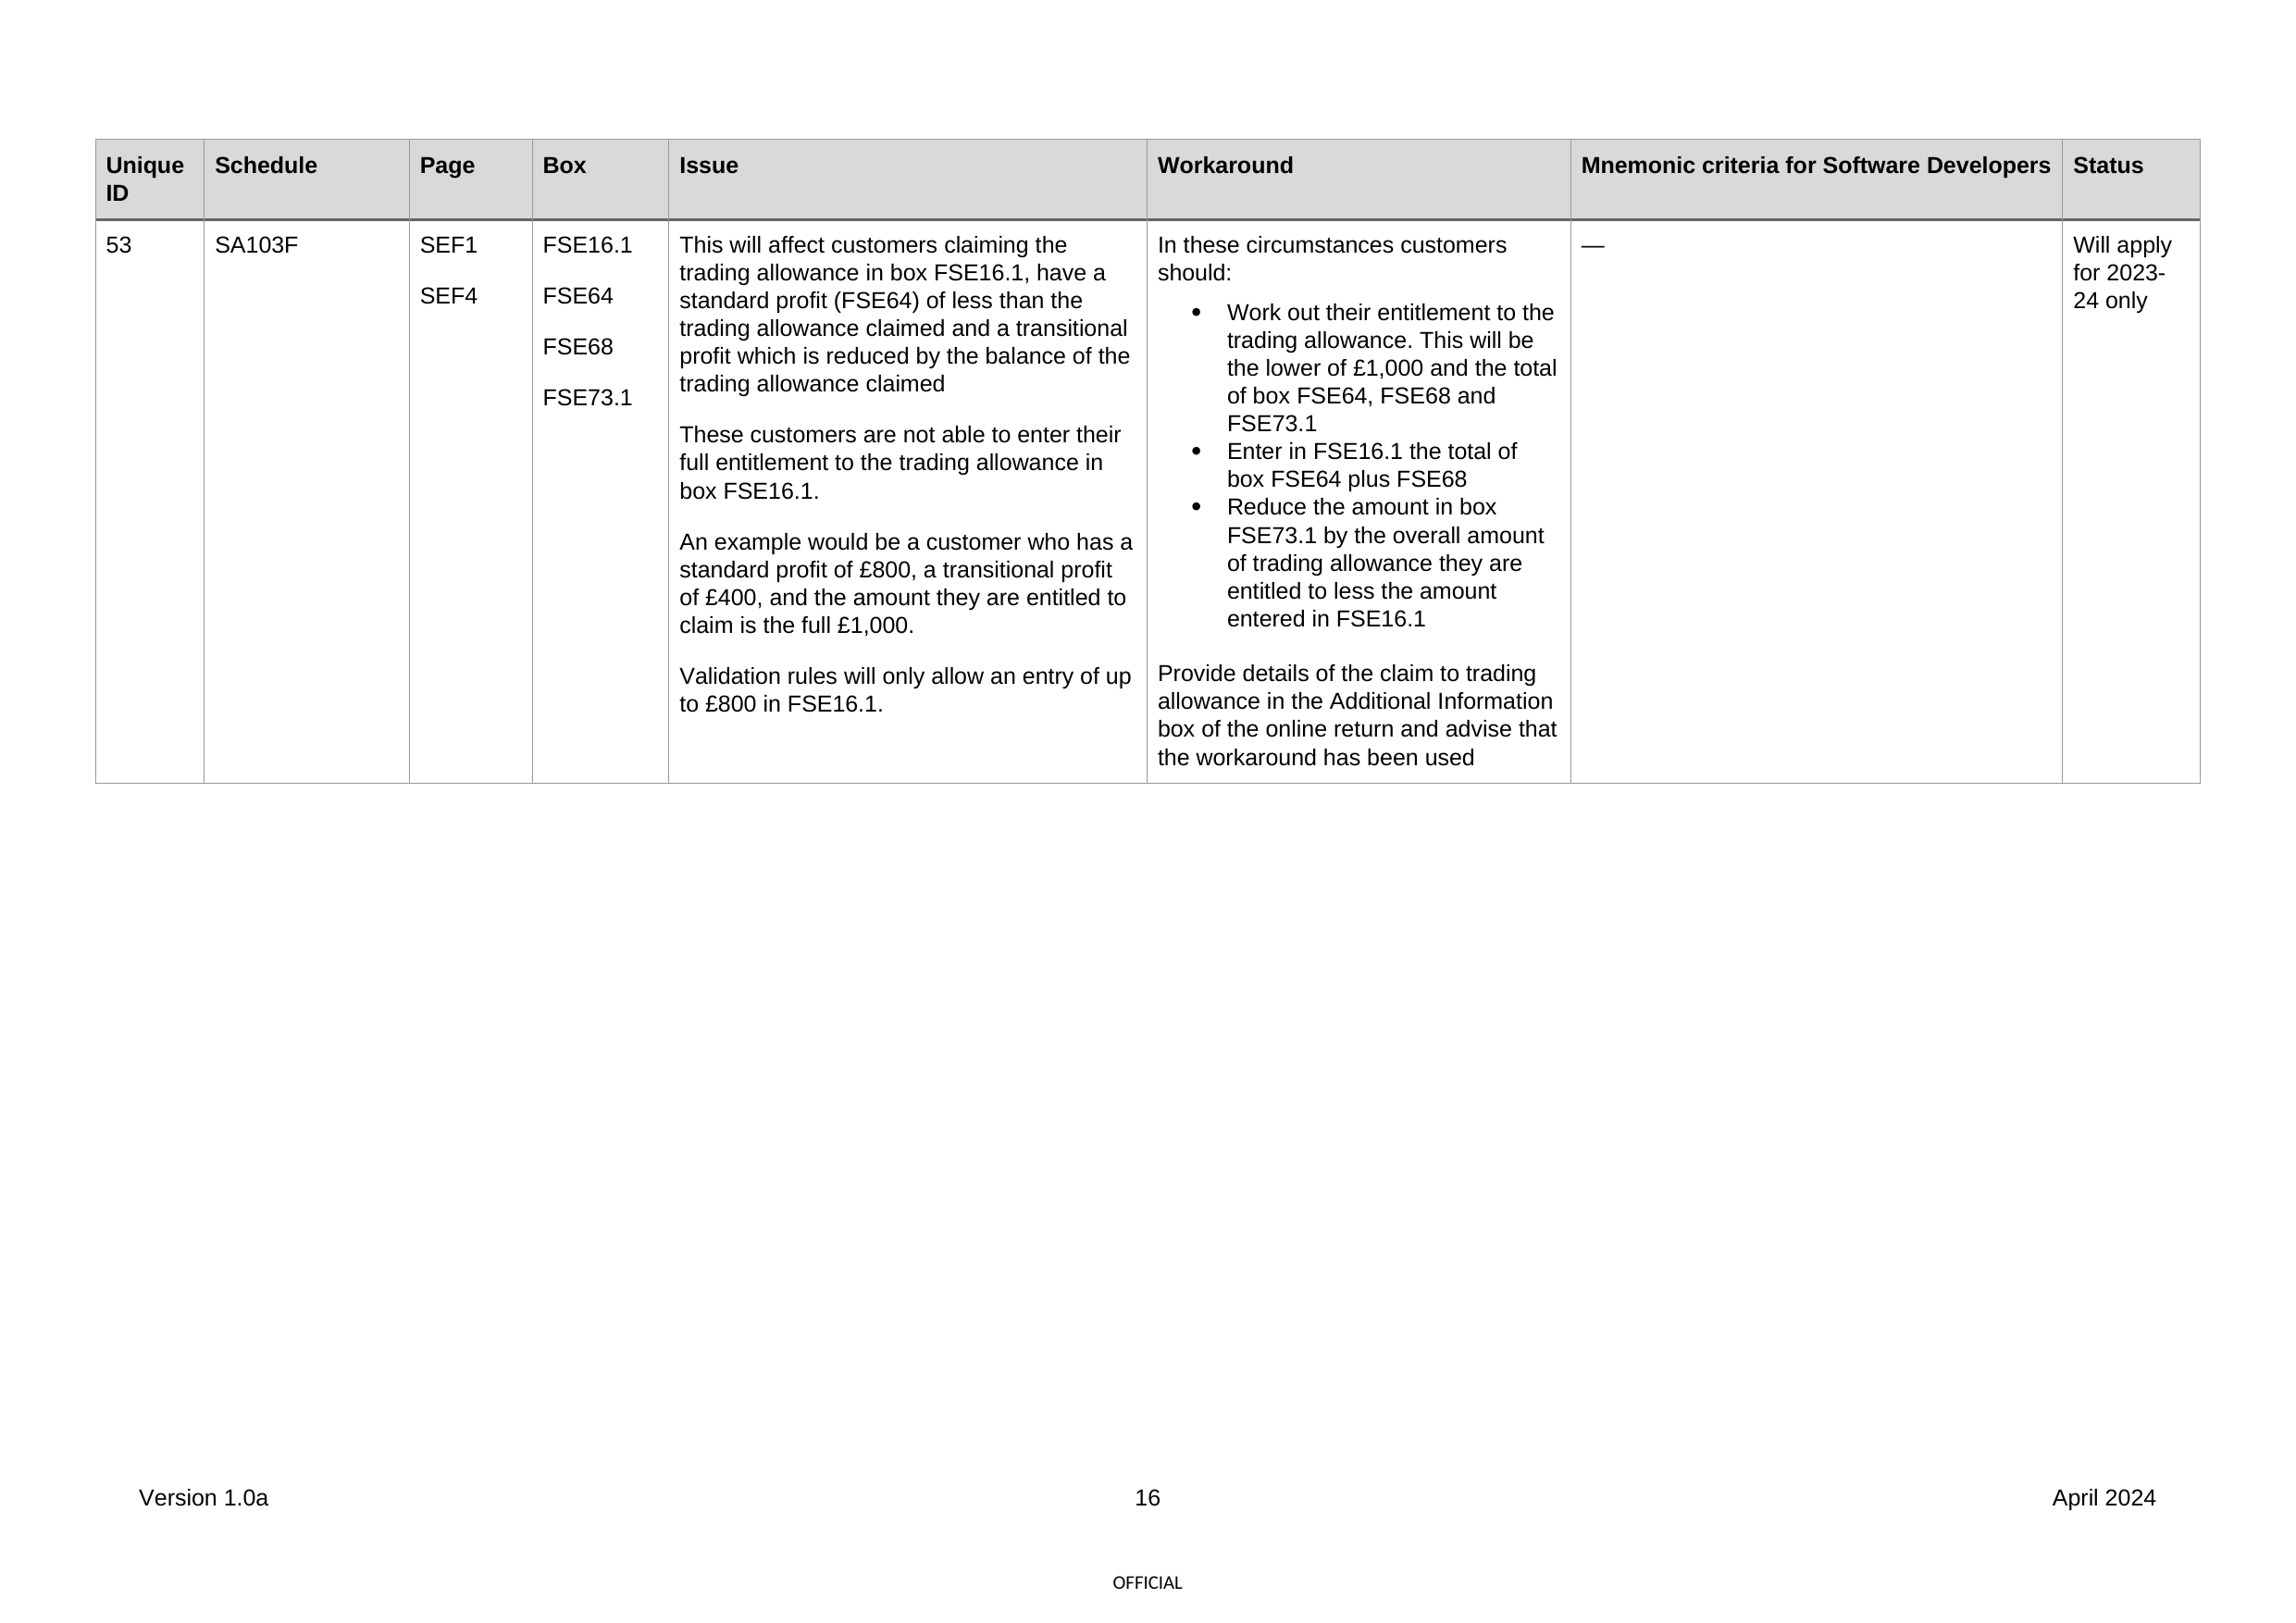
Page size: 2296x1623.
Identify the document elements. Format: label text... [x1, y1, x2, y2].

table_header Page [410, 140, 532, 218]
table_header Workaround [1148, 140, 1570, 218]
table_cell SEF1 SEF4 [410, 221, 532, 783]
table_cell 53 [96, 221, 204, 783]
table_cell — [1571, 221, 2062, 783]
table_header Schedule [205, 140, 409, 218]
table_header Status [2063, 140, 2200, 218]
table_header Unique ID [96, 140, 204, 218]
table_header Box [533, 140, 668, 218]
table_cell Will apply for 2023-24 only [2063, 221, 2200, 783]
table_cell In these circumstances customers should: Work out their entitlement to the trading allowance. This will be the lower of £1,000 and the total of box FSE64, FSE68 and FSE73.1 Enter in FSE16.1 the total of box FSE64 plus FSE68 Reduce the amount in box FSE73.1 by the overall amount of trading allowance they are entitled to less the amount entered in FSE16.1 Provide details of the claim to trading allowance in the Additional Information box of the online return and advise that the workaround has been used [1148, 221, 1570, 783]
table_cell This will affect customers claiming the trading allowance in box FSE16.1, have a standard profit (FSE64) of less than the trading allowance claimed and a transitional profit which is reduced by the balance of the trading allowance claimed These customers are not able to enter their full entitlement to the trading allowance in box FSE16.1. An example would be a customer who has a standard profit of £800, a transitional profit of £400, and the amount they are entitled to claim is the full £1,000. Validation rules will only allow an entry of up to £800 in FSE16.1. [669, 221, 1147, 783]
table_header Issue [669, 140, 1147, 218]
table_cell FSE16.1 FSE64 FSE68 FSE73.1 [533, 221, 668, 783]
table_cell SA103F [205, 221, 409, 783]
table_header Mnemonic criteria for Software Developers [1571, 140, 2062, 218]
